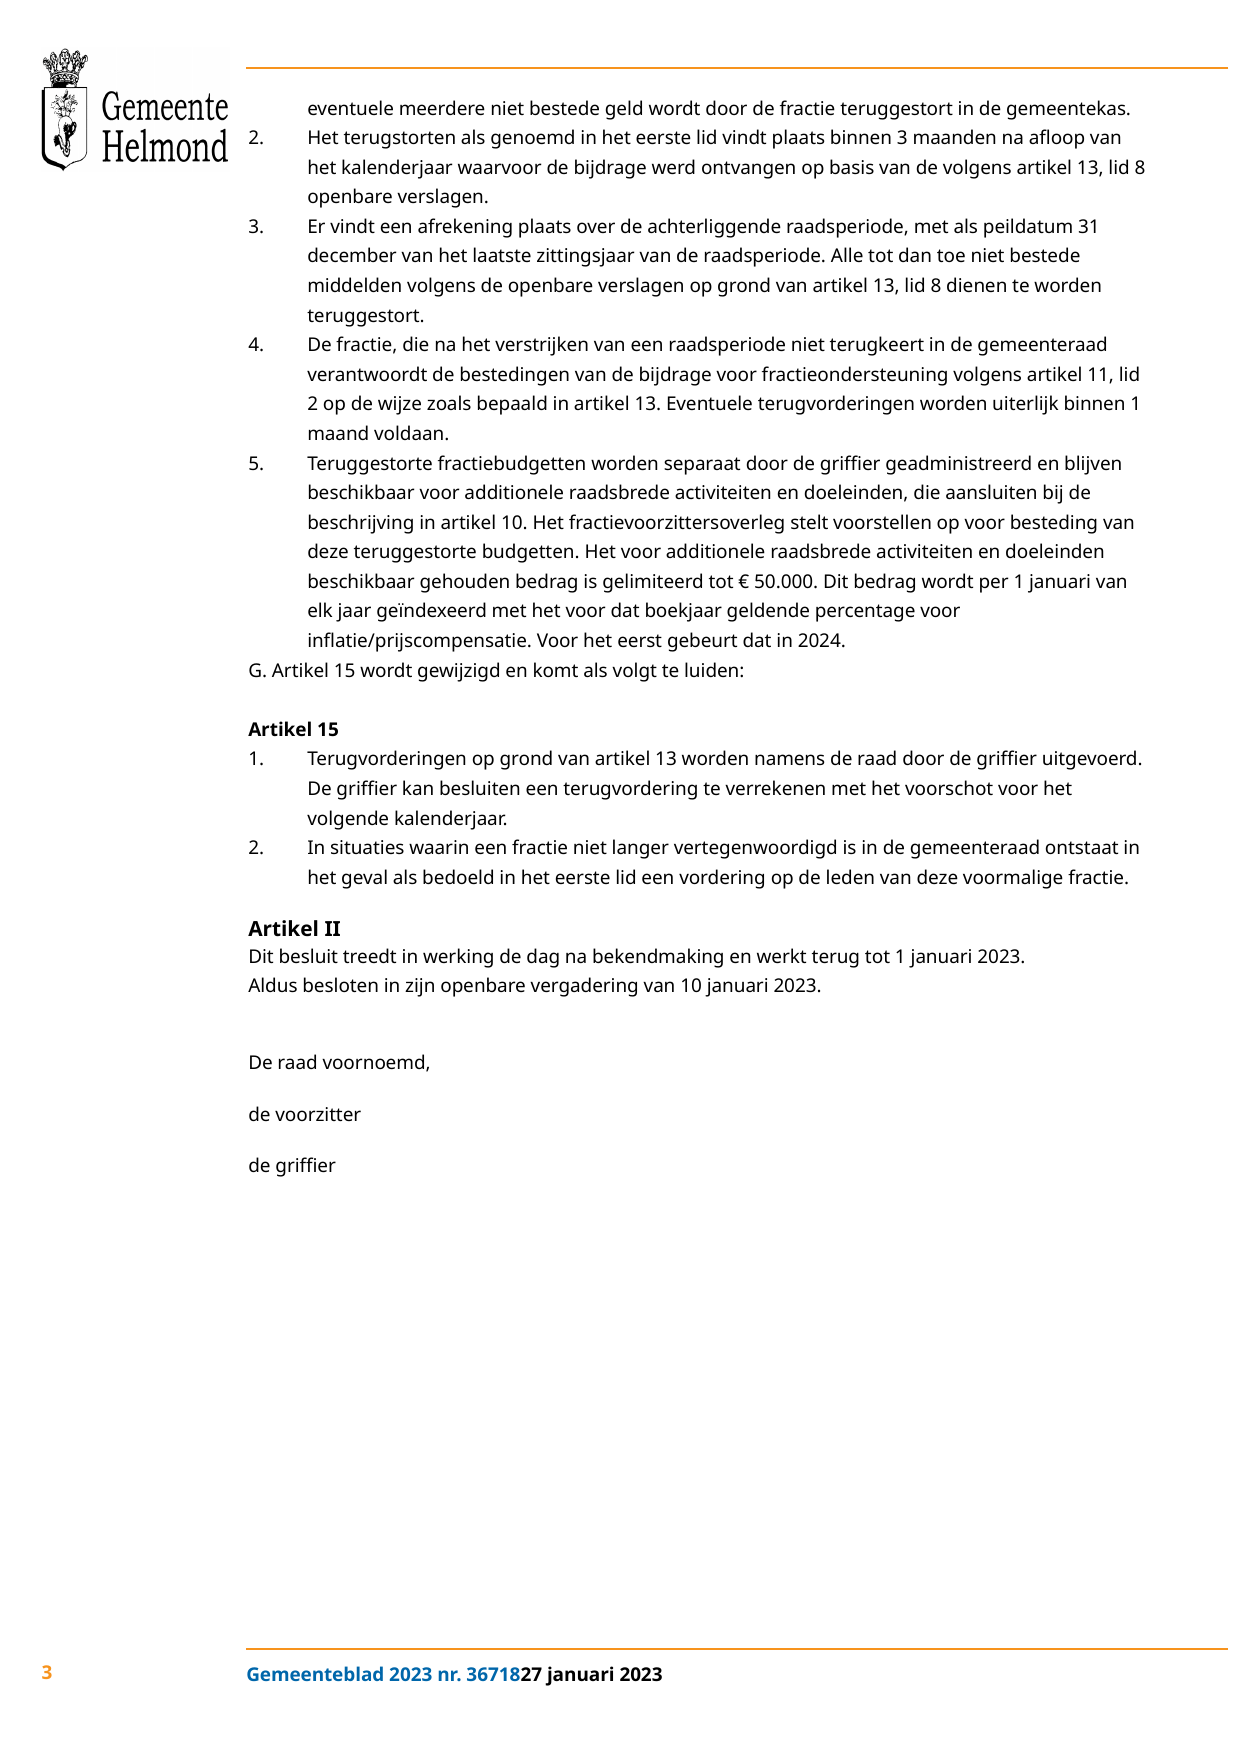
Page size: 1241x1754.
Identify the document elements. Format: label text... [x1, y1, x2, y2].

text De raad voornoemd, [248, 1049, 1152, 1075]
list Er vindt een afrekening plaats over de achterliggende raadsperiode, met als peildatum 31 december van het laatste zittingsjaar van de raadsperiode. Alle tot dan toe niet bestede middelden volgens de openbare verslagen op grond van artikel 13, lid 8 dienen te worden teruggestort. [248, 213, 1152, 328]
text de griffier [248, 1152, 1152, 1178]
list Terugvorderingen op grond van artikel 13 worden namens de raad door de griffier uitgevoerd. De griffier kan besluiten een terugvordering te verrekenen met het voorschot voor het volgende kalenderjaar. [248, 746, 1152, 831]
list De fractie, die na het verstrijken van een raadsperiode niet terugkeert in de gemeenteraad verantwoordt de bestedingen van de bijdrage voor fractieondersteuning volgens artikel 11, lid 2 op de wijze zoals bepaald in artikel 13. Eventuele terugvorderingen worden uiterlijk binnen 1 maand voldaan. [248, 331, 1152, 446]
text Artikel 15 [248, 716, 1152, 742]
text Aldus besloten in zijn openbare vergadering van 10 januari 2023. [248, 972, 1152, 998]
text Dit besluit treedt in werking de dag na bekendmaking en werkt terug tot 1 januari 2023. [248, 943, 1152, 968]
list Het terugstorten als genoemd in het eerste lid vindt plaats binnen 3 maanden na afloop van het kalenderjaar waarvoor de bijdrage werd ontvangen op basis van de volgens artikel 13, lid 8 openbare verslagen. [248, 124, 1152, 209]
picture [41, 47, 231, 172]
text Artikel II [248, 914, 1152, 943]
list In situaties waarin een fractie niet langer vertegenwoordigd is in de gemeenteraad ontstaat in het geval als bedoeld in het eerste lid een vordering op de leden van deze voormalige fractie. [248, 834, 1152, 890]
list Teruggestorte fractiebudgetten worden separaat door de griffier geadministreerd en blijven beschikbaar voor additionele raadsbrede activiteiten en doeleinden, die aansluiten bij de beschrijving in artikel 10. Het fractievoorzittersoverleg stelt voorstellen op voor besteding van deze teruggestorte budgetten. Het voor additionele raadsbrede activiteiten en doeleinden beschikbaar gehouden bedrag is gelimiteerd tot € 50.000. Dit bedrag wordt per 1 januari van elk jaar geïndexeerd met het voor dat boekjaar geldende percentage voor inflatie/prijscompensatie. Voor het eerst gebeurt dat in 2024. [248, 450, 1152, 653]
text G. Artikel 15 wordt gewijzigd en komt als volgt te luiden: [248, 657, 1152, 683]
list eventuele meerdere niet bestede geld wordt door de fractie teruggestort in de gemeentekas. [248, 95, 1152, 121]
text de voorzitter [248, 1101, 1152, 1127]
